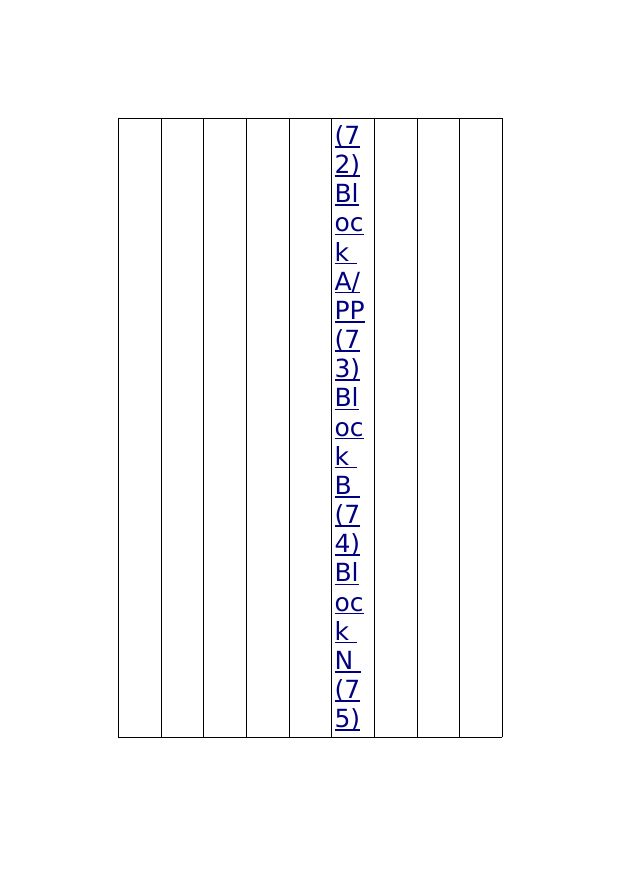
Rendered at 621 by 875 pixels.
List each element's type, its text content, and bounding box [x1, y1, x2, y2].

table_cell [418, 119, 459, 737]
table_cell [162, 119, 203, 737]
table_cell (72) Block A/PP (73) Block B (74) Block N (75) [332, 119, 374, 737]
table_cell [290, 119, 331, 737]
table_cell [460, 119, 502, 737]
table_cell [247, 119, 289, 737]
table_cell [119, 119, 161, 737]
table_cell [204, 119, 246, 737]
table_cell [375, 119, 417, 737]
